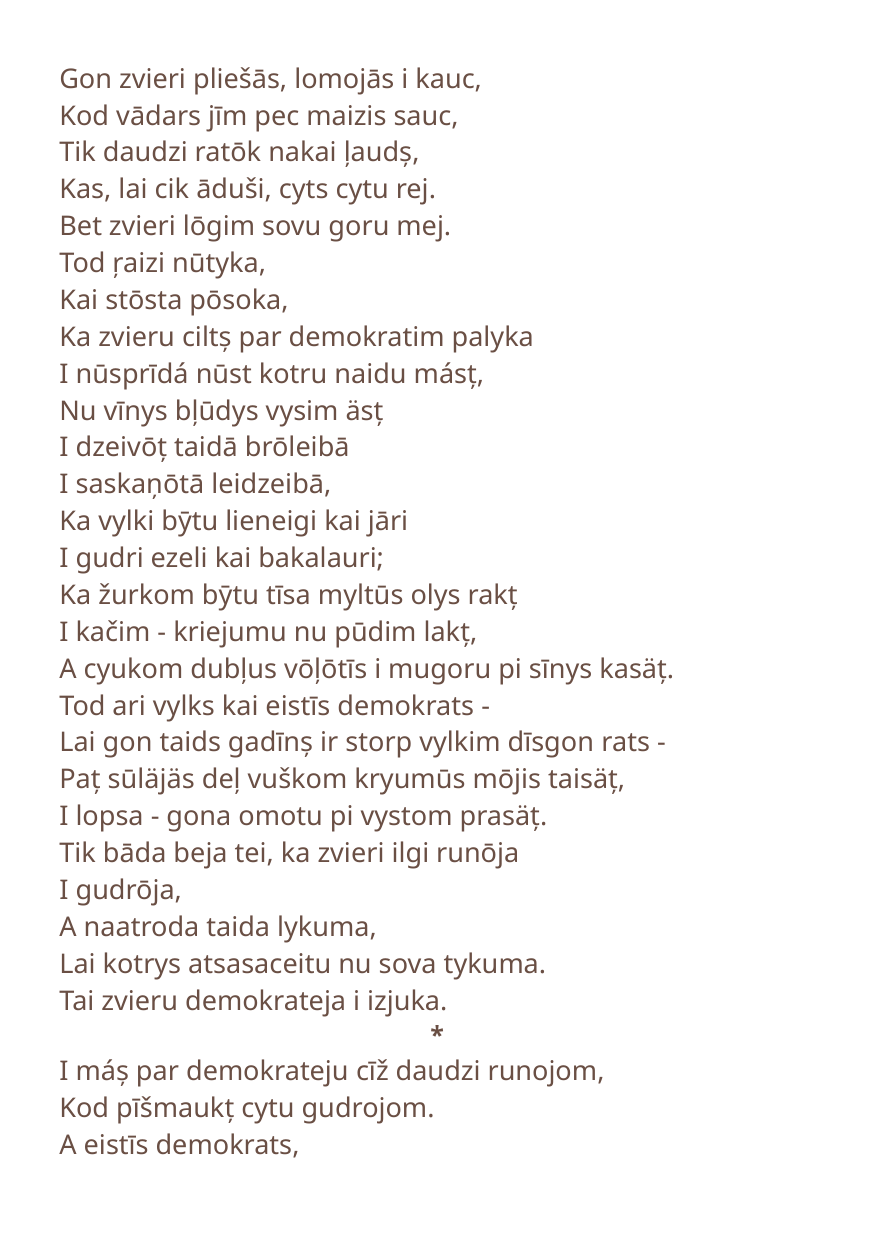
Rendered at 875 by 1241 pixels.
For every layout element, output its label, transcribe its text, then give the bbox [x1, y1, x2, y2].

text A naatroda taida lykuma, [59, 907, 815, 944]
text Paț sūläjäs deļ vuškom kryumūs mōjis taisäț, [59, 760, 815, 797]
text I máș par demokrateju cīž daudzi runojom, [59, 1052, 815, 1089]
text I dzeivōț taidā brōleibā [59, 428, 815, 465]
text Ka vylki bȳtu lieneigi kai jāri [59, 502, 815, 538]
text I saskaņōtā leidzeibā, [59, 465, 815, 502]
text * [59, 1018, 815, 1052]
text Tik daudzi ratōk nakai ļaudș, [59, 133, 815, 170]
text A eistīs demokrats, [59, 1126, 815, 1162]
text Kod pīšmaukț cytu gudrojom. [59, 1089, 815, 1126]
text Tod ari vylks kai eistīs demokrats - [59, 686, 815, 723]
text I gudrōja, [59, 870, 815, 907]
text Gon zvieri pliešās, lomojās i kauc, [59, 59, 815, 96]
text I nūsprīdá nūst kotru naidu másț, [59, 354, 815, 391]
text I lopsa - gona omotu pi vystom prasäț. [59, 797, 815, 833]
text I gudri ezeli kai bakalauri; [59, 538, 815, 575]
text Nu vīnys bļūdys vysim äsț [59, 391, 815, 428]
text Tod ŗaizi nūtyka, [59, 243, 815, 280]
text Kas, lai cik āduši, cyts cytu rej. [59, 170, 815, 207]
text Ka zvieru ciltș par demokratim palyka [59, 317, 815, 354]
text I kačim - kriejumu nu pūdim lakț, [59, 612, 815, 649]
text Tai zvieru demokrateja i izjuka. [59, 981, 815, 1018]
text Lai gon taids gadīnș ir storp vylkim dīsgon rats - [59, 723, 815, 760]
text A cyukom dubļus vōļōtīs i mugoru pi sīnys kasäț. [59, 649, 815, 686]
text Bet zvieri lōgim sovu goru mej. [59, 207, 815, 243]
text Kod vādars jīm pec maizis sauc, [59, 96, 815, 133]
text Tik bāda beja tei, ka zvieri ilgi runōja [59, 833, 815, 870]
text Ka žurkom bȳtu tīsa myltūs olys rakț [59, 575, 815, 612]
text Kai stōsta pōsoka, [59, 280, 815, 317]
text Lai kotrys atsasaceitu nu sova tykuma. [59, 944, 815, 981]
